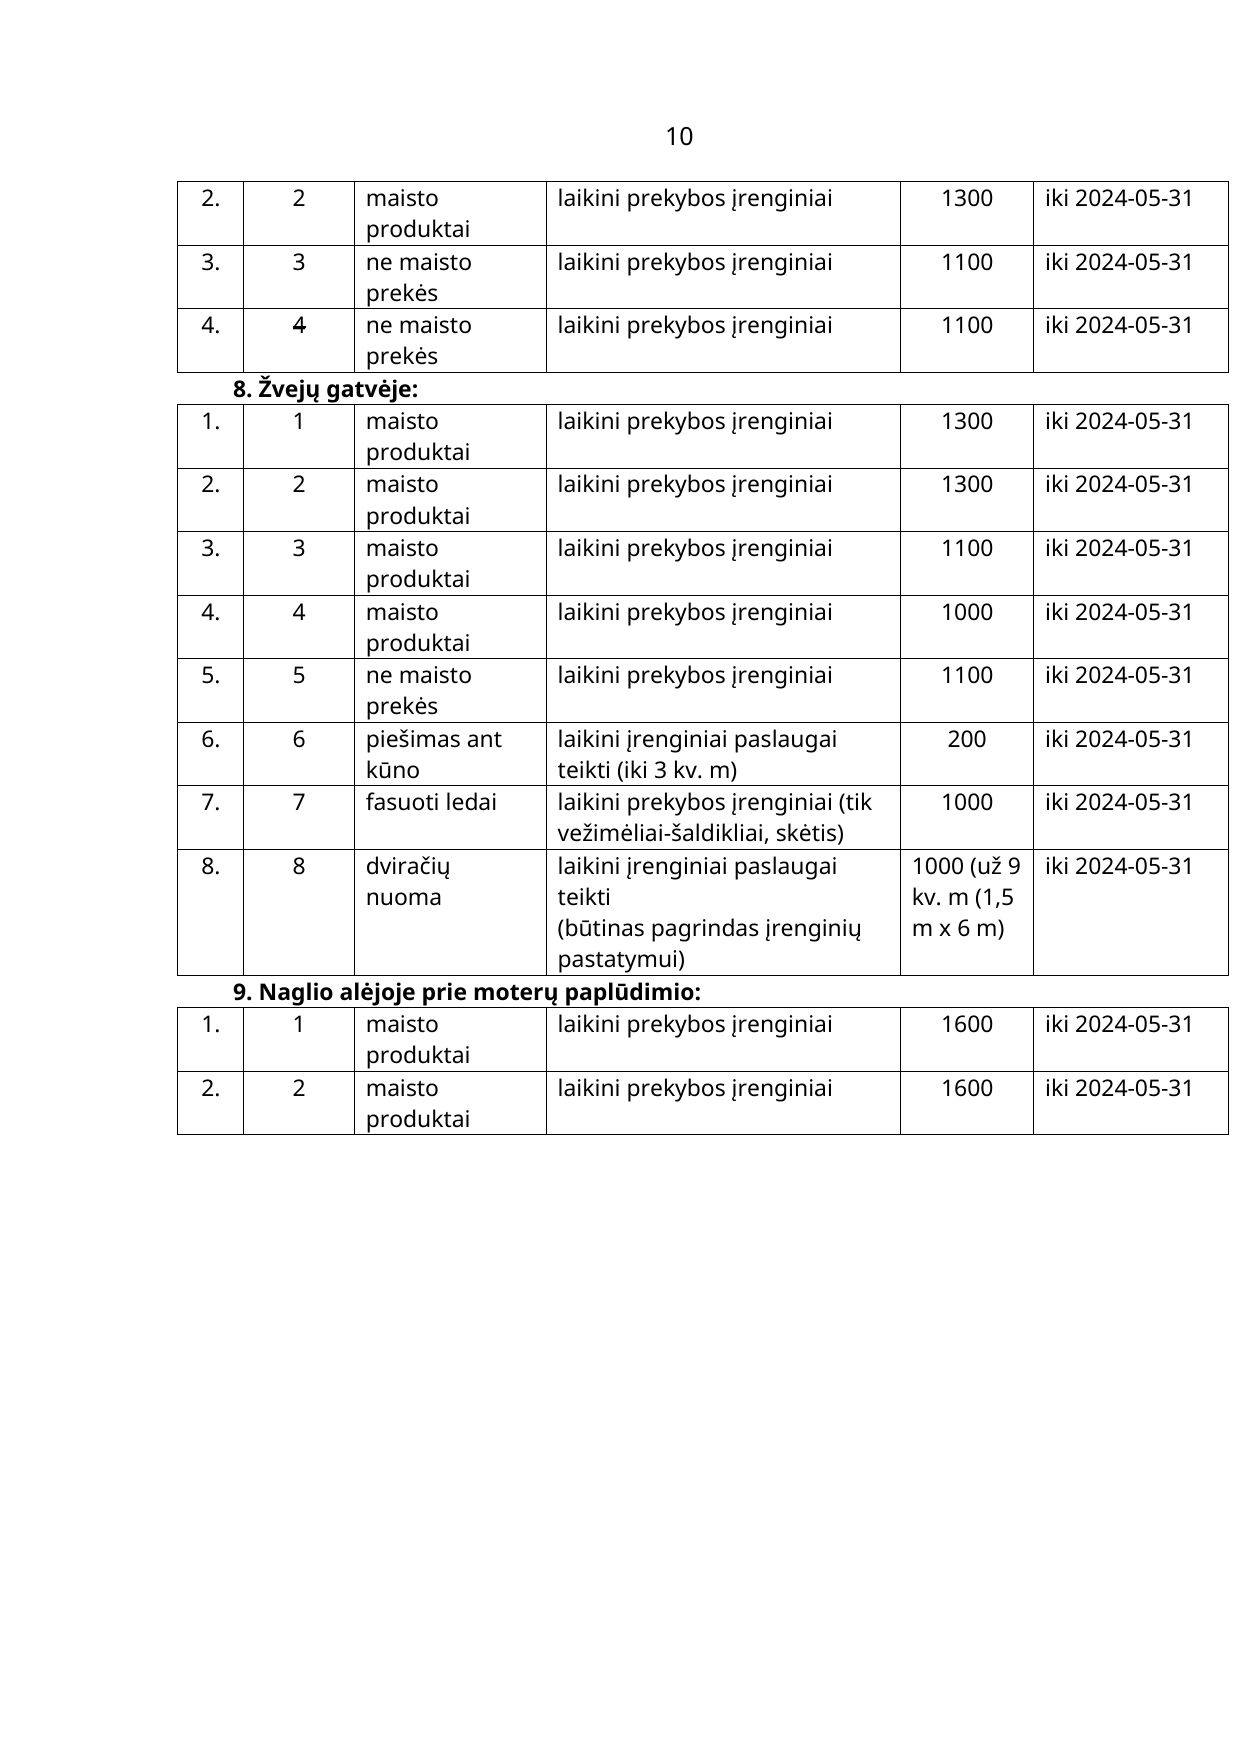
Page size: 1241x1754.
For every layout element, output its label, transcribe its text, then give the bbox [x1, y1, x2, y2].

table_cell maisto produktai [355, 1008, 546, 1071]
table_cell 1. [178, 405, 243, 467]
table_cell 5. [178, 659, 243, 722]
table_cell iki 2024-05-31 [1034, 1008, 1228, 1071]
table_cell 4 [244, 309, 354, 372]
table_cell [1228, 975, 1233, 1007]
table_cell 3 [244, 246, 354, 308]
table_cell maisto produktai [355, 405, 546, 467]
table_cell iki 2024-05-31 [1034, 309, 1228, 372]
table_cell 4. [178, 309, 243, 372]
table_cell [1229, 722, 1233, 785]
table_cell laikini prekybos įrenginiai [547, 309, 900, 372]
table_cell 6. [178, 723, 243, 785]
table_cell ne maisto prekės [355, 246, 546, 308]
table_cell 1000 (už 9 kv. m (1,5 m x 6 m) [901, 850, 1033, 975]
table_cell 2. [178, 469, 243, 531]
table_cell 1. [178, 1008, 243, 1071]
table_cell [1229, 245, 1233, 308]
table_cell [1229, 468, 1233, 531]
table_cell [1229, 531, 1233, 594]
table_cell laikini prekybos įrenginiai [547, 532, 900, 594]
table_cell laikini įrenginiai paslaugai teikti (būtinas pagrindas įrenginių pastatymui) [547, 850, 900, 975]
table_cell 1600 [901, 1072, 1033, 1134]
table_cell 1000 [901, 786, 1033, 849]
table_cell laikini prekybos įrenginiai [547, 596, 900, 658]
table_cell 1 [244, 1008, 354, 1071]
table_cell maisto produktai [355, 1072, 546, 1134]
table_cell laikini prekybos įrenginiai [547, 659, 900, 722]
table_cell 9. Naglio alėjoje prie moterų paplūdimio: [177, 976, 1228, 1007]
table_cell [1229, 1071, 1233, 1134]
table_cell [1229, 404, 1233, 467]
table_cell 7 [244, 786, 354, 849]
table_cell ne maisto prekės [355, 659, 546, 722]
table_cell piešimas ant kūno [355, 723, 546, 785]
table_cell fasuoti ledai [355, 786, 546, 849]
table_cell [1229, 181, 1233, 244]
table_cell 1100 [901, 246, 1033, 308]
table_cell maisto produktai [355, 469, 546, 531]
table_cell [1229, 785, 1233, 849]
table_cell laikini prekybos įrenginiai (tik vežimėliai-šaldikliai, skėtis) [547, 786, 900, 849]
table_cell 4 [244, 596, 354, 658]
table_cell 7. [178, 786, 243, 849]
table_cell laikini įrenginiai paslaugai teikti (iki 3 kv. m) [547, 723, 900, 785]
table_cell [1229, 1007, 1233, 1071]
table_cell 200 [901, 723, 1033, 785]
table_cell 1300 [901, 405, 1033, 467]
table_cell 1000 [901, 596, 1033, 658]
table_cell iki 2024-05-31 [1034, 532, 1228, 594]
table_cell iki 2024-05-31 [1034, 1072, 1228, 1134]
table_cell 3 [244, 532, 354, 594]
table_cell 3. [178, 246, 243, 308]
table_cell 8 [244, 850, 354, 975]
table_cell dviračių nuoma [355, 850, 546, 975]
table_cell 5 [244, 659, 354, 722]
table_cell 1300 [901, 469, 1033, 531]
table_cell maisto produktai [355, 182, 546, 244]
table_cell 2 [244, 469, 354, 531]
table_cell 1300 [901, 182, 1033, 244]
table_cell 1600 [901, 1008, 1033, 1071]
table_cell 1100 [901, 309, 1033, 372]
table_cell ne maisto prekės [355, 309, 546, 372]
table_cell [1229, 595, 1233, 658]
table_cell 1 [244, 405, 354, 467]
table_cell laikini prekybos įrenginiai [547, 469, 900, 531]
table_cell [1229, 849, 1233, 975]
table_cell [1034, 373, 1228, 404]
table_cell iki 2024-05-31 [1034, 786, 1228, 849]
table_cell [1228, 372, 1233, 404]
table_cell 2. [178, 1072, 243, 1134]
table_cell [1229, 658, 1233, 722]
table_cell iki 2024-05-31 [1034, 723, 1228, 785]
table_cell 8. [178, 850, 243, 975]
table_cell laikini prekybos įrenginiai [547, 1072, 900, 1134]
table_cell laikini prekybos įrenginiai [547, 182, 900, 244]
table_cell iki 2024-05-31 [1034, 246, 1228, 308]
table_cell 2. [178, 182, 243, 244]
table_cell 4. [178, 596, 243, 658]
table_cell iki 2024-05-31 [1034, 469, 1228, 531]
table_cell laikini prekybos įrenginiai [547, 1008, 900, 1071]
table_cell iki 2024-05-31 [1034, 596, 1228, 658]
table_cell 2 [244, 182, 354, 244]
table_cell [598, 373, 900, 404]
table_cell laikini prekybos įrenginiai [547, 405, 900, 467]
table_cell maisto produktai [355, 596, 546, 658]
table_cell 1100 [901, 659, 1033, 722]
table_cell 6 [244, 723, 354, 785]
table_cell iki 2024-05-31 [1034, 182, 1228, 244]
table_cell 1100 [901, 532, 1033, 594]
table_cell 3. [178, 532, 243, 594]
table_cell 2 [244, 1072, 354, 1134]
table_cell [900, 373, 1034, 404]
table_cell iki 2024-05-31 [1034, 659, 1228, 722]
table_cell 8. Žvejų gatvėje: [177, 373, 598, 404]
table_cell [1229, 308, 1233, 372]
table_cell maisto produktai [355, 532, 546, 594]
table_cell iki 2024-05-31 [1034, 850, 1228, 975]
table_cell laikini prekybos įrenginiai [547, 246, 900, 308]
table_cell iki 2024-05-31 [1034, 405, 1228, 467]
